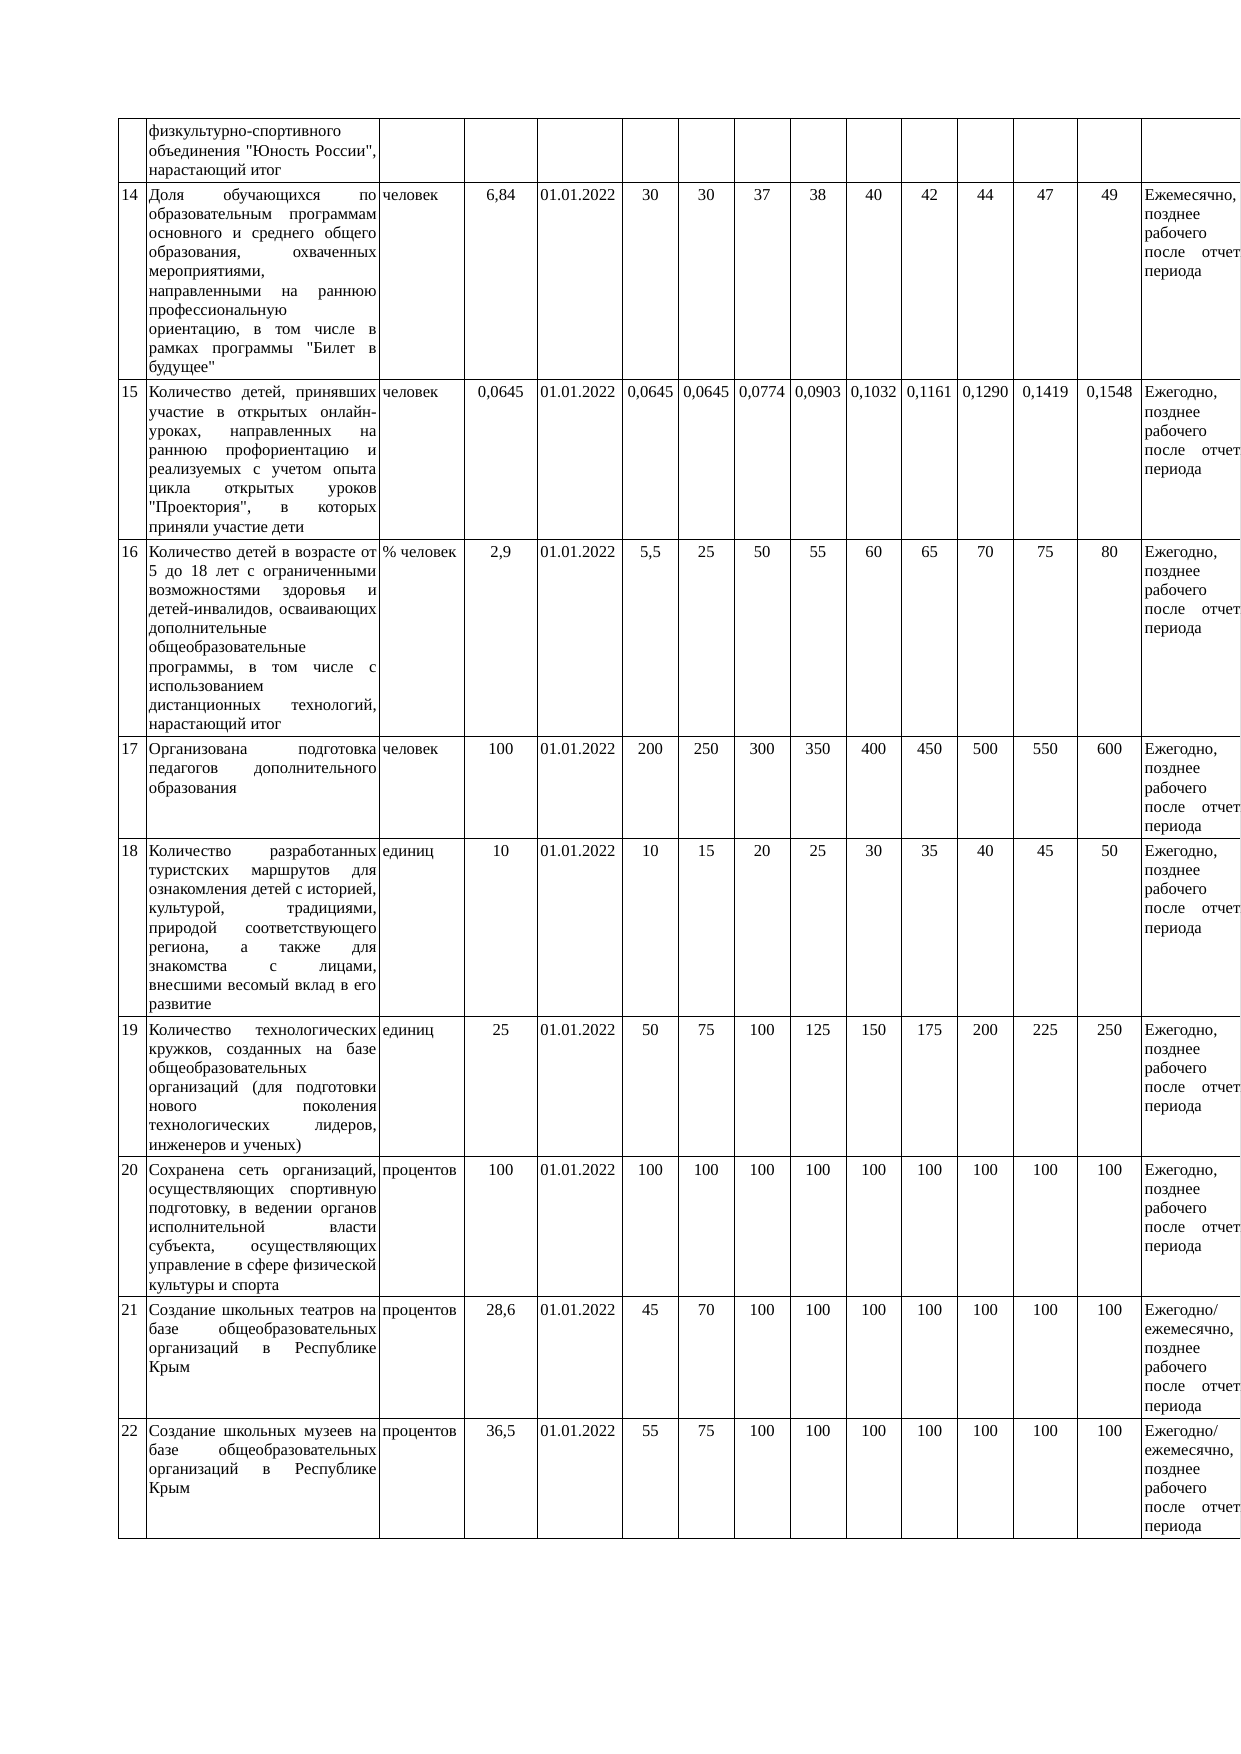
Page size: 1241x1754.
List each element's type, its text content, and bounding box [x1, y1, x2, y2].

table_cell 17 [119, 737, 146, 838]
table_cell 100 [465, 1157, 537, 1296]
table_cell 450 [902, 737, 957, 838]
table_cell 25 [465, 1017, 537, 1156]
table_cell 49 [1078, 183, 1141, 379]
table_cell 550 [1014, 737, 1077, 838]
table_cell 100 [958, 1157, 1013, 1296]
table_cell процентов [380, 1297, 464, 1417]
table_cell 30 [847, 839, 901, 1016]
table_cell 30 [679, 183, 734, 379]
table_cell Ежемесячно, не позднее 5-го рабочего дня после отчетного периода [1142, 183, 1240, 379]
table_cell 70 [958, 540, 1013, 736]
table_cell Ежегодно, не позднее 5-го рабочего дня после отчетного периода [1142, 119, 1240, 182]
table_cell 350 [791, 737, 846, 838]
table_cell 0,0645 [465, 380, 537, 538]
table_cell 100 [465, 737, 537, 838]
table_cell процентов [380, 1157, 464, 1296]
table_cell 22 [119, 1419, 146, 1538]
table_cell 0,0903 [791, 380, 846, 538]
table_cell 100 [735, 1419, 790, 1538]
table_cell 100 [1014, 1157, 1077, 1296]
table_cell 19 [119, 1017, 146, 1156]
table_cell 50 [735, 540, 790, 736]
table_cell 75 [679, 1419, 734, 1538]
table_cell 100 [1078, 1419, 1141, 1538]
table_cell 44 [958, 183, 1013, 379]
table_cell % человек [380, 540, 464, 736]
table_cell 5,5 [623, 540, 678, 736]
table_cell [902, 119, 957, 182]
table_cell 100 [958, 1297, 1013, 1417]
table_cell 75 [1014, 540, 1077, 736]
table_cell 100 [791, 1157, 846, 1296]
table_cell Сохранена сеть организаций, осуществляющих спортивную подготовку, в ведении органов исполнительной власти субъекта, осуществляющих управление в сфере физической культуры и спорта [147, 1157, 379, 1296]
table_cell Количество детей в возрасте от 5 до 18 лет с ограниченными возможностями здоровья и детей-инвалидов, осваивающих дополнительные общеобразовательные программы, в том числе с использованием дистанционных технологий, нарастающий итог [147, 540, 379, 736]
table_cell 100 [1078, 1297, 1141, 1417]
table_cell 100 [735, 1157, 790, 1296]
table_cell 40 [958, 839, 1013, 1016]
table_cell 18 [119, 839, 146, 1016]
table_cell человек [380, 737, 464, 838]
table_cell 75 [679, 1017, 734, 1156]
table_cell 01.01.2022 [538, 1017, 622, 1156]
table_cell 6,84 [465, 183, 537, 379]
table_cell Ежегодно, не позднее 5-го рабочего дня после отчетного периода [1142, 737, 1240, 838]
table_cell Организована подготовка педагогов дополнительного образования [147, 737, 379, 838]
table_cell процентов [380, 1419, 464, 1538]
table_cell 10 [623, 839, 678, 1016]
table_cell [623, 119, 678, 182]
table_cell 01.01.2022 [538, 1419, 622, 1538]
table_cell [679, 119, 734, 182]
table_cell 01.01.2022 [538, 540, 622, 736]
table_cell 50 [623, 1017, 678, 1156]
table_cell 100 [847, 1419, 901, 1538]
table_cell Ежегодно/ежемесячно, не позднее 5-го рабочего дня после отчетного периода [1142, 1297, 1240, 1417]
table_cell 0,0645 [623, 380, 678, 538]
table_cell 250 [679, 737, 734, 838]
table_cell 37 [735, 183, 790, 379]
table_cell 125 [791, 1017, 846, 1156]
table_cell 60 [847, 540, 901, 736]
table_cell Ежегодно/ежемесячно, не позднее 5-го рабочего дня после отчетного периода [1142, 1419, 1240, 1538]
table_cell 0,0645 [679, 380, 734, 538]
table_cell Ежегодно, не позднее 5-го рабочего дня после отчетного периода [1142, 1157, 1240, 1296]
table_cell 70 [679, 1297, 734, 1417]
table_cell 16 [119, 540, 146, 736]
table_cell 2,9 [465, 540, 537, 736]
table_cell 20 [735, 839, 790, 1016]
table_cell [735, 119, 790, 182]
table_cell 0,1032 [847, 380, 901, 538]
table_cell [791, 119, 846, 182]
table_cell 01.01.2022 [538, 380, 622, 538]
table_cell Ежегодно, не позднее 5-го рабочего дня после отчетного периода [1142, 1017, 1240, 1156]
table_cell человек [380, 183, 464, 379]
table_cell 100 [1014, 1419, 1077, 1538]
table_cell Создание школьных музеев на базе общеобразовательных организаций в Республике Крым [147, 1419, 379, 1538]
table_cell 0,1290 [958, 380, 1013, 538]
table_cell Ежегодно, не позднее 5-го рабочего дня после отчетного периода [1142, 540, 1240, 736]
table_cell 01.01.2022 [538, 1157, 622, 1296]
table_cell 100 [958, 1419, 1013, 1538]
table_cell 28,6 [465, 1297, 537, 1417]
table_cell 0,0774 [735, 380, 790, 538]
table_cell Количество технологических кружков, созданных на базе общеобразовательных организаций (для подготовки нового поколения технологических лидеров, инженеров и ученых) [147, 1017, 379, 1156]
table_cell 100 [735, 1017, 790, 1156]
table_cell физкультурно-спортивного объединения "Юность России", нарастающий итог [147, 119, 379, 182]
table_cell 400 [847, 737, 901, 838]
table_cell 25 [679, 540, 734, 736]
table_cell 01.01.2022 [538, 839, 622, 1016]
table_cell [1078, 119, 1141, 182]
table_cell человек [380, 380, 464, 538]
table_cell 100 [902, 1157, 957, 1296]
table_cell 100 [902, 1419, 957, 1538]
table_cell единиц [380, 1017, 464, 1156]
table_cell 100 [679, 1157, 734, 1296]
table_cell 250 [1078, 1017, 1141, 1156]
table_cell 300 [735, 737, 790, 838]
table_cell 100 [735, 1297, 790, 1417]
table_cell 0,1161 [902, 380, 957, 538]
table_cell [1014, 119, 1077, 182]
table_cell 55 [623, 1419, 678, 1538]
table_cell 100 [623, 1157, 678, 1296]
table_cell 38 [791, 183, 846, 379]
table_cell 15 [679, 839, 734, 1016]
table_cell 80 [1078, 540, 1141, 736]
table_cell 100 [1078, 1157, 1141, 1296]
table_cell 45 [623, 1297, 678, 1417]
table_cell [958, 119, 1013, 182]
table_cell 100 [902, 1297, 957, 1417]
table_cell 21 [119, 1297, 146, 1417]
table_cell [465, 119, 537, 182]
table_cell 15 [119, 380, 146, 538]
table_cell 100 [847, 1157, 901, 1296]
table_cell 225 [1014, 1017, 1077, 1156]
table_cell единиц [380, 839, 464, 1016]
table_cell 0,1419 [1014, 380, 1077, 538]
table_cell Количество детей, принявших участие в открытых онлайн-уроках, направленных на раннюю профориентацию и реализуемых с учетом опыта цикла открытых уроков "Проектория", в которых приняли участие дети [147, 380, 379, 538]
table_cell 10 [465, 839, 537, 1016]
table_cell 200 [958, 1017, 1013, 1156]
table_cell 01.01.2022 [538, 1297, 622, 1417]
table_cell 500 [958, 737, 1013, 838]
table_cell Создание школьных театров на базе общеобразовательных организаций в Республике Крым [147, 1297, 379, 1417]
table_cell 42 [902, 183, 957, 379]
table_cell [538, 119, 622, 182]
table_cell 175 [902, 1017, 957, 1156]
table_cell Ежегодно, не позднее 5-го рабочего дня после отчетного периода [1142, 839, 1240, 1016]
table_cell 47 [1014, 183, 1077, 379]
table_cell 150 [847, 1017, 901, 1156]
table_cell 01.01.2022 [538, 737, 622, 838]
table_cell 200 [623, 737, 678, 838]
table_cell [847, 119, 901, 182]
table_cell 50 [1078, 839, 1141, 1016]
table_cell 100 [791, 1297, 846, 1417]
table_cell 20 [119, 1157, 146, 1296]
table_cell 36,5 [465, 1419, 537, 1538]
table_cell Ежегодно, не позднее 5-го рабочего дня после отчетного периода [1142, 380, 1240, 538]
table_cell 40 [847, 183, 901, 379]
table_cell 30 [623, 183, 678, 379]
table_cell 14 [119, 183, 146, 379]
table_cell [380, 119, 464, 182]
table_cell [119, 119, 146, 182]
table_cell 100 [847, 1297, 901, 1417]
table_cell 0,1548 [1078, 380, 1141, 538]
table_cell 45 [1014, 839, 1077, 1016]
table_cell 100 [1014, 1297, 1077, 1417]
table_cell Доля обучающихся по образовательным программам основного и среднего общего образования, охваченных мероприятиями, направленными на раннюю профессиональную ориентацию, в том числе в рамках программы "Билет в будущее" [147, 183, 379, 379]
table_cell 65 [902, 540, 957, 736]
table_cell 35 [902, 839, 957, 1016]
table_cell 25 [791, 839, 846, 1016]
table_cell 100 [791, 1419, 846, 1538]
table_cell 55 [791, 540, 846, 736]
table_cell 600 [1078, 737, 1141, 838]
table_cell Количество разработанных туристских маршрутов для ознакомления детей с историей, культурой, традициями, природой соответствующего региона, а также для знакомства с лицами, внесшими весомый вклад в его развитие [147, 839, 379, 1016]
table_cell 01.01.2022 [538, 183, 622, 379]
